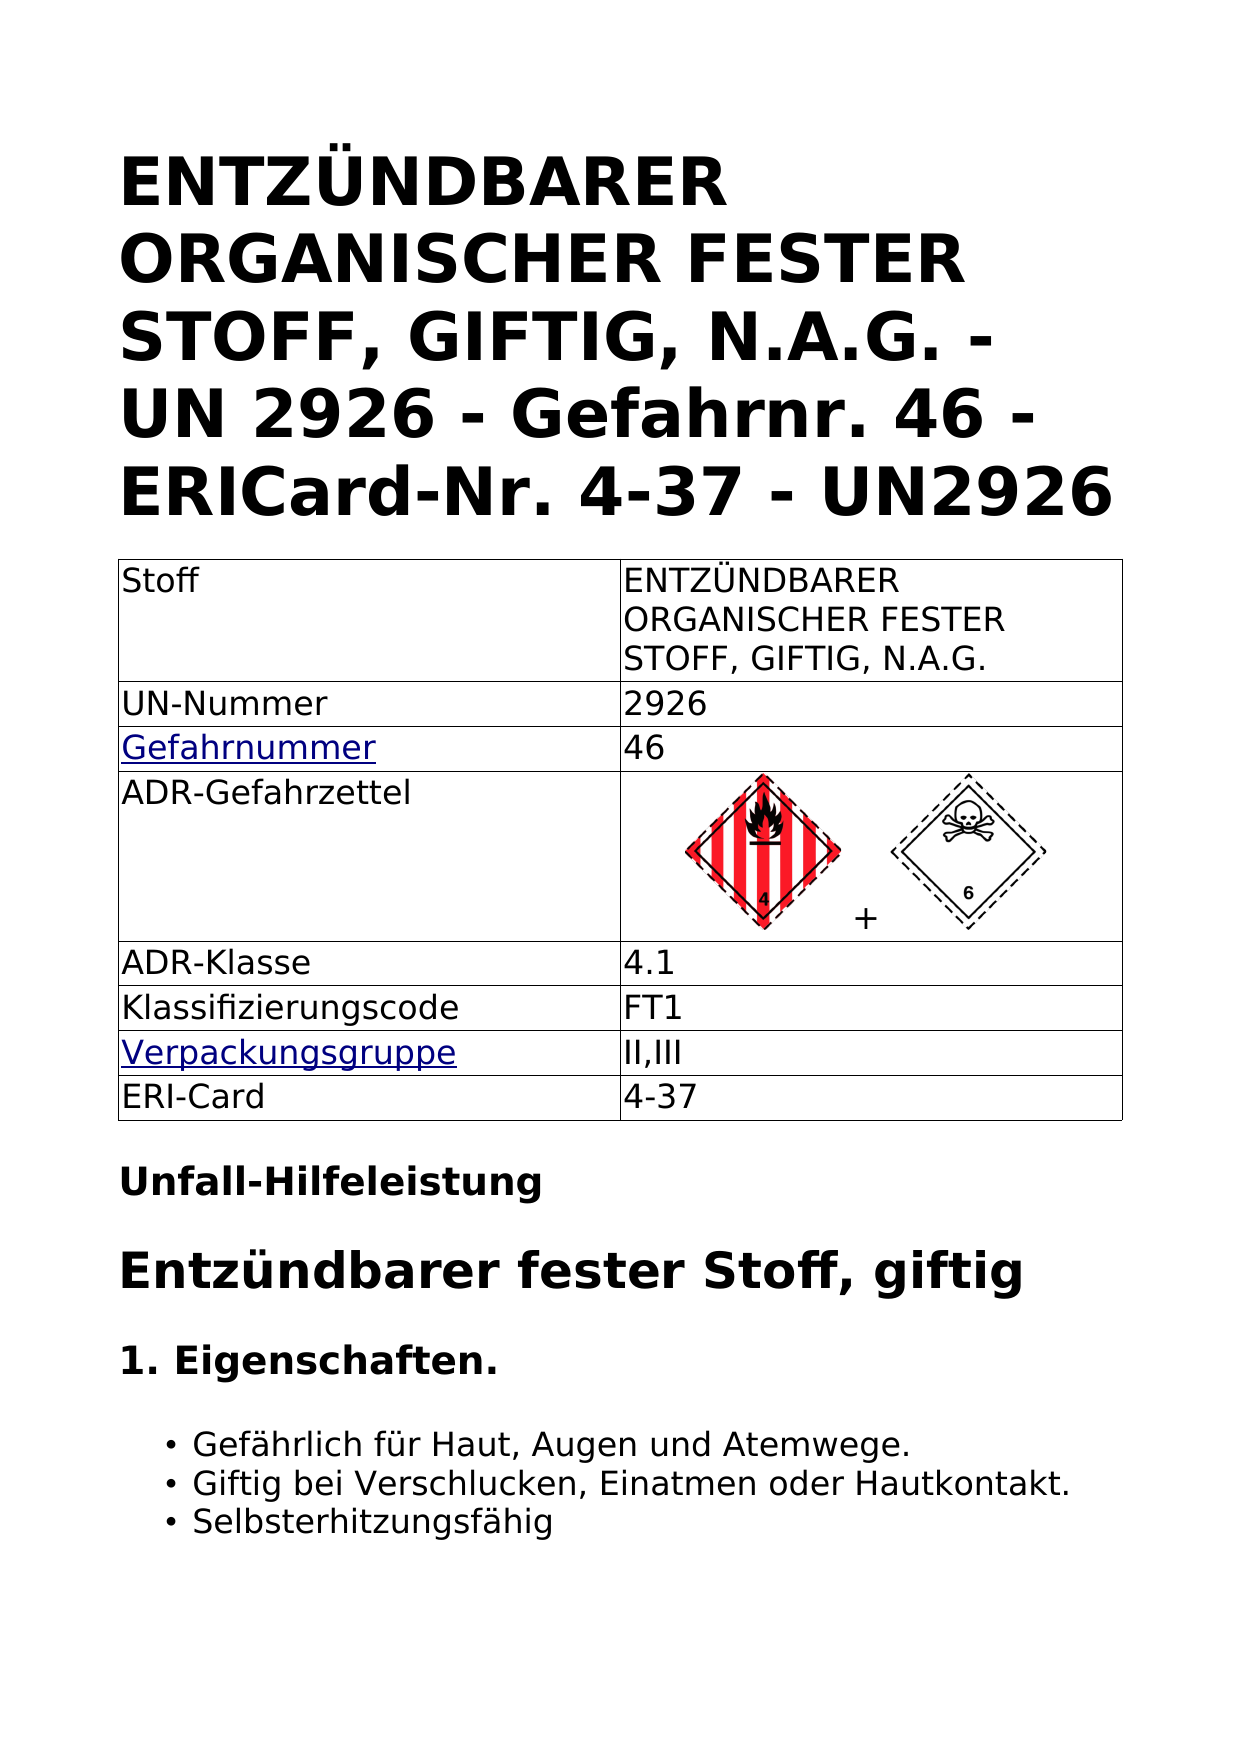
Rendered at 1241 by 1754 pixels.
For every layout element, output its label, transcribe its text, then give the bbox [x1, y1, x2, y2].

table_cell 4-37 [621, 1076, 1122, 1120]
picture [890, 773, 1047, 930]
table_header ENTZÜNDBARER ORGANISCHER FESTER STOFF, GIFTIG, N.A.G. [621, 560, 1122, 681]
list Selbsterhitzungsfähig [177, 1503, 1122, 1542]
table_cell 2926 [621, 682, 1122, 726]
table_cell UN-Nummer [119, 682, 620, 726]
table_cell Verpackungsgruppe [119, 1031, 620, 1075]
table_cell 4.1 [621, 942, 1122, 985]
table_header Stoff [119, 560, 620, 681]
subtitle 1. Eigenschaften. [118, 1338, 1122, 1383]
table_cell ADR-Gefahrzettel [119, 772, 620, 941]
list Giftig bei Verschlucken, Einatmen oder Hautkontakt. [177, 1464, 1122, 1503]
table_cell II,III [621, 1031, 1122, 1075]
table_cell Klassifizierungscode [119, 986, 620, 1030]
table_cell Gefahrnummer [119, 727, 620, 771]
table_cell FT1 [621, 986, 1122, 1030]
table_cell ADR-Klasse [119, 942, 620, 985]
subtitle Unfall-Hilfeleistung [118, 1160, 1122, 1205]
list Gefährlich für Haut, Augen und Atemwege. [177, 1425, 1122, 1464]
subtitle ENTZÜNDBARER ORGANISCHER FESTER STOFF, GIFTIG, N.A.G. - UN 2926 - Gefahrnr. 46 - ERICard-Nr. 4-37 - UN2926 [118, 143, 1122, 531]
table_cell 46 [621, 727, 1122, 771]
picture [685, 773, 842, 930]
table_cell ERI-Card [119, 1076, 620, 1120]
subtitle Entzündbarer fester Stoff, giftig [118, 1242, 1122, 1301]
table_cell + [621, 772, 1122, 941]
